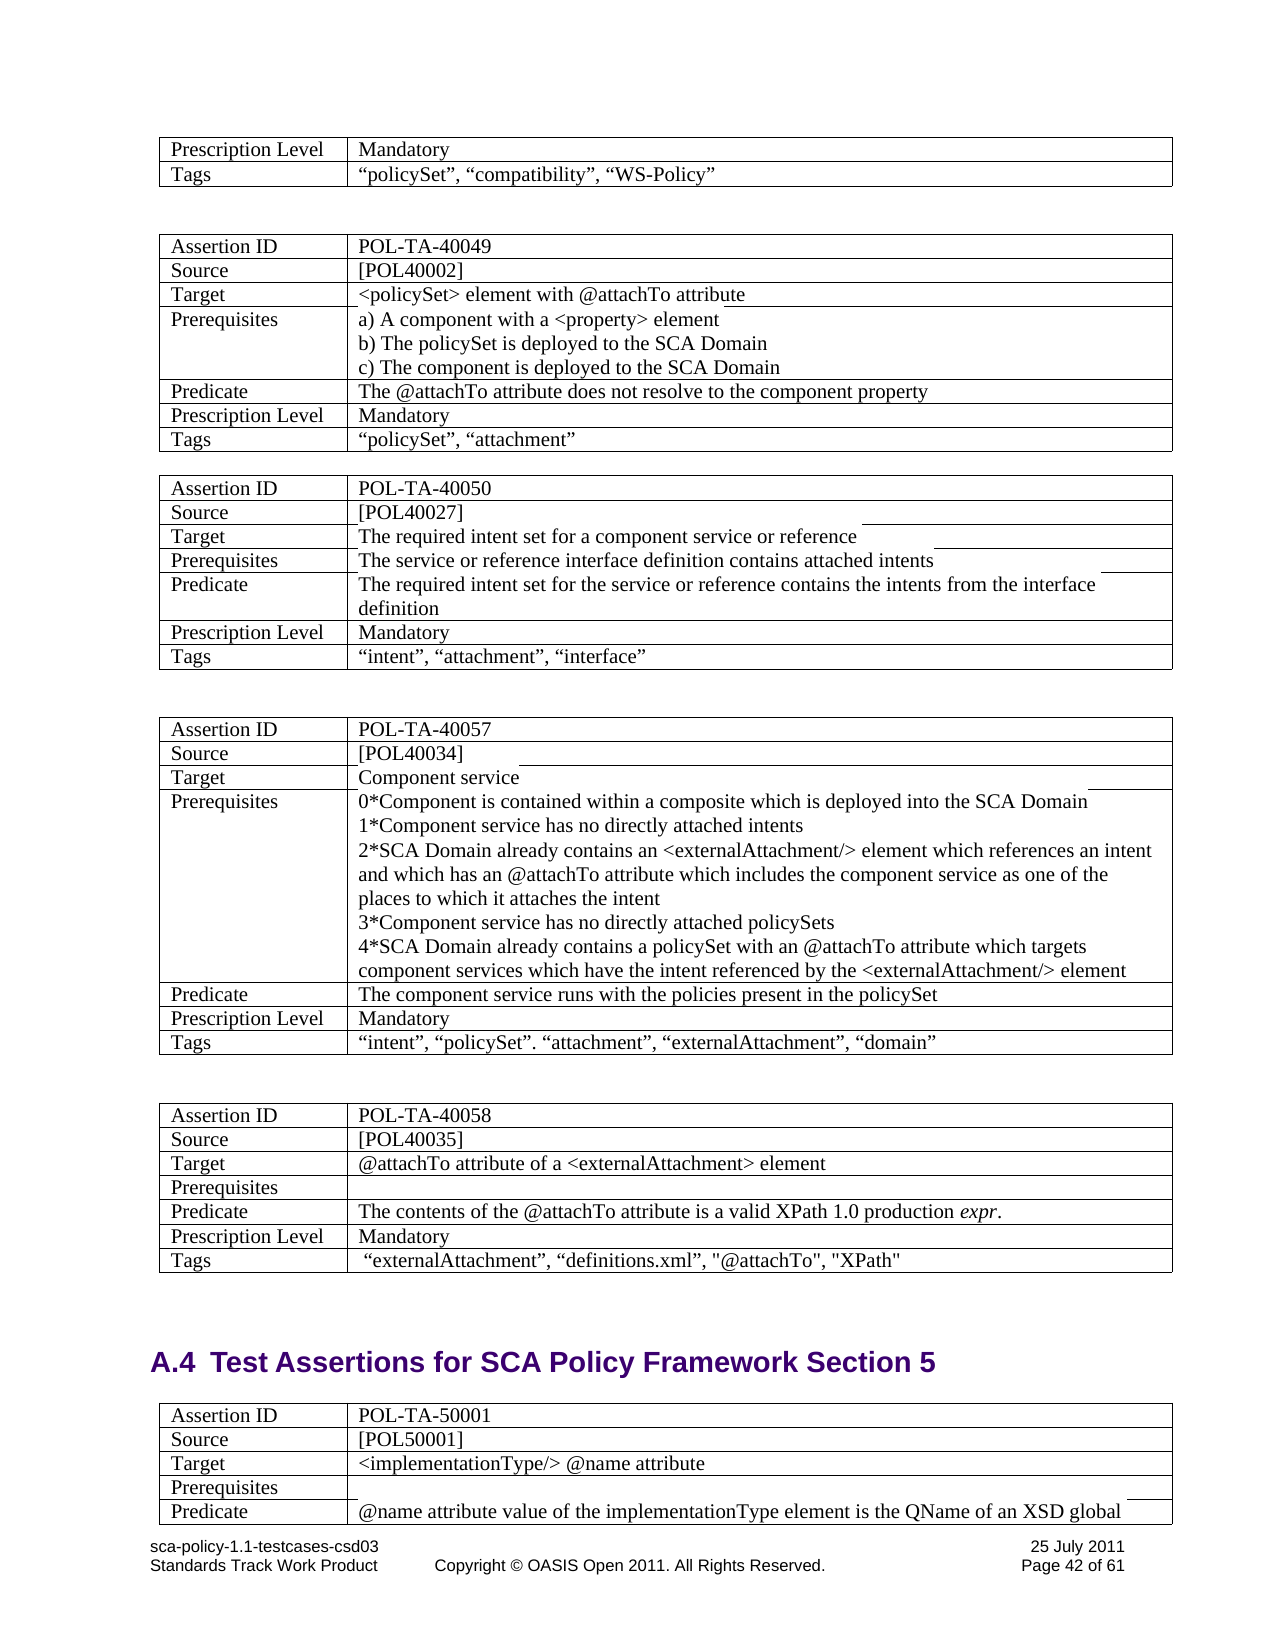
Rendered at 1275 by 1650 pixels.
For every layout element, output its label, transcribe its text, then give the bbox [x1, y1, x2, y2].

table_cell Prescription Level [160, 1007, 347, 1030]
table_cell Mandatory [348, 1007, 1172, 1030]
table_cell [POL40002] [348, 259, 1172, 282]
table_cell Prescription Level [160, 138, 347, 161]
table_cell [POL40034] [348, 742, 1172, 765]
table_cell The contents of the @attachTo attribute is a valid XPath 1.0 production expr. [348, 1200, 1172, 1223]
table_cell “policySet”, “compatibility”, “WS-Policy” [348, 162, 1172, 186]
table_cell The required intent set for the service or reference contains the intents from the interface definition [348, 573, 1172, 620]
table_header Assertion ID [160, 1104, 347, 1127]
table_cell Target [160, 766, 347, 789]
table_header Assertion ID [160, 718, 347, 741]
table_cell Predicate [160, 573, 347, 620]
table_header POL-TA-40049 [348, 235, 1172, 258]
table_cell Component is contained within a composite which is deployed into the SCA Domain Component service has no directly attached intents SCA Domain already contains an <externalAttachment/> element which references an intent and which has an @attachTo attribute which includes the component service as one of the places to which it attaches the intent Component service has no directly attached policySets SCA Domain already contains a policySet with an @attachTo attribute which targets component services which have the intent referenced by the <externalAttachment/> element [348, 790, 1172, 982]
table_header POL-TA-40058 [348, 1104, 1172, 1127]
table_cell Source [160, 259, 347, 282]
table_cell Prerequisites [160, 790, 347, 982]
table_cell Prescription Level [160, 404, 347, 427]
table_cell Target [160, 283, 347, 306]
table_cell @attachTo attribute of a <externalAttachment> element [348, 1152, 1172, 1175]
table_cell [348, 1176, 1172, 1199]
table_cell [348, 1476, 1172, 1499]
table_cell @name attribute value of the implementationType element is the QName of an XSD global [348, 1500, 1172, 1523]
table_cell Predicate [160, 1500, 347, 1523]
table_cell Prescription Level [160, 621, 347, 644]
table_header POL-TA-50001 [348, 1404, 1172, 1427]
table_cell Mandatory [348, 621, 1172, 644]
table_cell Source [160, 742, 347, 765]
table_cell Source [160, 1428, 347, 1451]
table_cell The component service runs with the policies present in the policySet [348, 983, 1172, 1006]
table_cell Predicate [160, 1200, 347, 1223]
table_cell Mandatory [348, 138, 1172, 161]
table_cell The service or reference interface definition contains attached intents [348, 549, 1172, 572]
table_cell Prerequisites [160, 1176, 347, 1199]
table_header Assertion ID [160, 235, 347, 258]
table_cell “intent”, “attachment”, “interface” [348, 645, 1172, 668]
table_cell Tags [160, 428, 347, 451]
table_cell <policySet> element with @attachTo attribute [348, 283, 1172, 306]
table_header Assertion ID [160, 476, 347, 499]
table_cell Target [160, 525, 347, 548]
table_cell Predicate [160, 380, 347, 403]
table_cell Target [160, 1452, 347, 1475]
table_cell Prerequisites [160, 1476, 347, 1499]
table_cell a) A component with a <property> element b) The policySet is deployed to the SCA Domain c) The component is deployed to the SCA Domain [348, 307, 1172, 379]
table_cell Tags [160, 1031, 347, 1054]
table_cell “externalAttachment”, “definitions.xml”, "@attachTo", "XPath" [348, 1249, 1172, 1272]
table_cell Source [160, 501, 347, 524]
table_cell [POL50001] [348, 1428, 1172, 1451]
table_cell “intent”, “policySet”. “attachment”, “externalAttachment”, “domain” [348, 1031, 1172, 1054]
table_cell “policySet”, “attachment” [348, 428, 1172, 451]
table_header Assertion ID [160, 1404, 347, 1427]
table_cell Mandatory [348, 404, 1172, 427]
table_cell Prescription Level [160, 1225, 347, 1248]
table_cell The @attachTo attribute does not resolve to the component property [348, 380, 1172, 403]
table_cell Target [160, 1152, 347, 1175]
table_cell Tags [160, 162, 347, 186]
table_cell Predicate [160, 983, 347, 1006]
table_cell Component service [348, 766, 1172, 789]
table_cell Mandatory [348, 1225, 1172, 1248]
table_header POL-TA-40057 [348, 718, 1172, 741]
table_cell <implementationType/> @name attribute [348, 1452, 1172, 1475]
table_cell [POL40027] [348, 501, 1172, 524]
table_cell Source [160, 1128, 347, 1151]
table_cell The required intent set for a component service or reference [348, 525, 1172, 548]
table_cell [POL40035] [348, 1128, 1172, 1151]
table_cell Prerequisites [160, 549, 347, 572]
table_header POL-TA-40050 [348, 476, 1172, 499]
table_cell Tags [160, 645, 347, 668]
table_cell Prerequisites [160, 307, 347, 379]
table_cell Tags [160, 1249, 347, 1272]
subtitle Test Assertions for SCA Policy Framework Section 5 [150, 1345, 1125, 1378]
